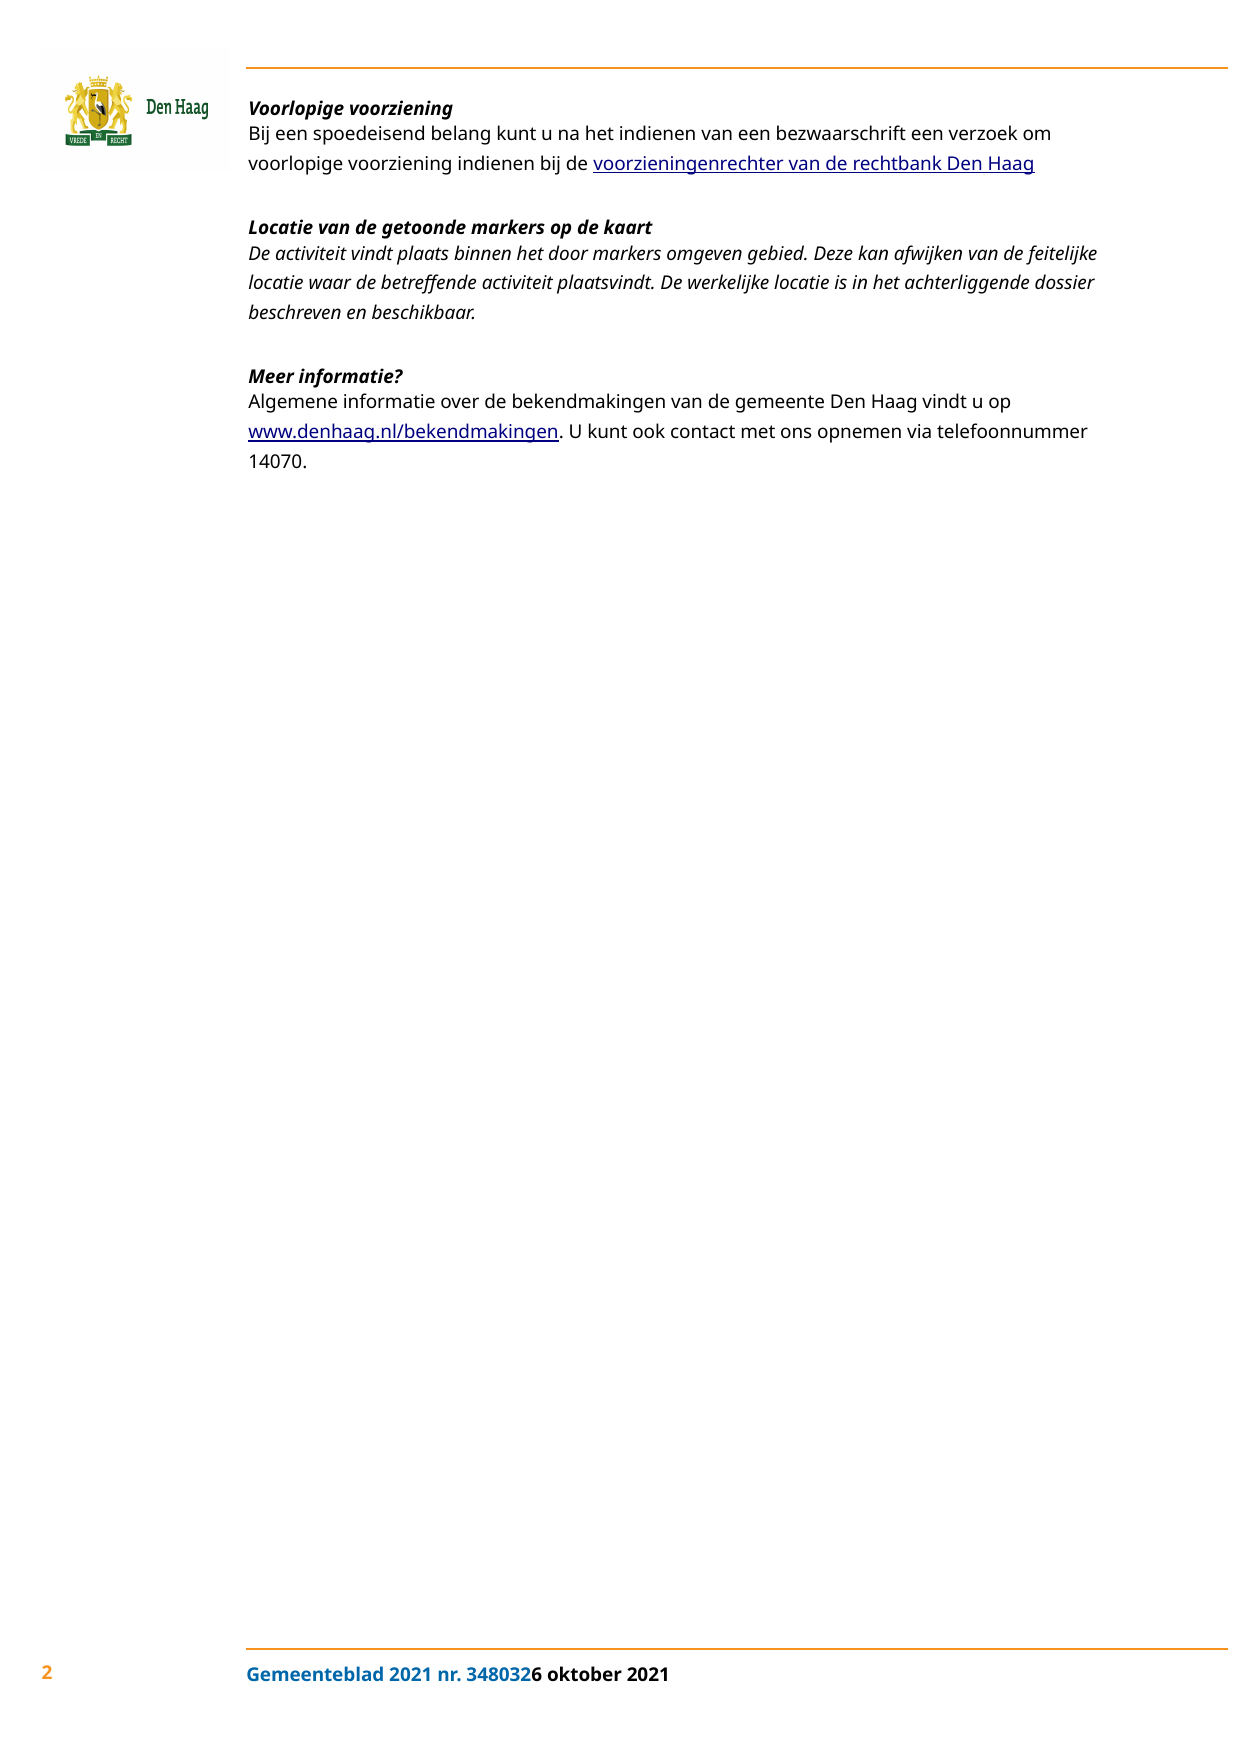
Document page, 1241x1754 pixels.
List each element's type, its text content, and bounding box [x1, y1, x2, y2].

text Voorlopige voorziening [248, 95, 1152, 121]
text Algemene informatie over de bekendmakingen van de gemeente Den Haag vindt u op www.denhaag.nl/bekendmakingen. U kunt ook contact met ons opnemen via telefoonnummer 14070. [248, 389, 1152, 473]
text Meer informatie? [248, 363, 1152, 389]
picture [41, 47, 231, 172]
text Locatie van de getoonde markers op de kaart [248, 214, 1152, 240]
text De activiteit vindt plaats binnen het door markers omgeven gebied. Deze kan afwijken van de feitelijke locatie waar de betreffende activiteit plaatsvindt. De werkelijke locatie is in het achterliggende dossier beschreven en beschikbaar. [248, 240, 1152, 325]
text Bij een spoedeisend belang kunt u na het indienen van een bezwaarschrift een verzoek om voorlopige voorziening indienen bij de voorzieningenrechter van de rechtbank Den Haag [248, 121, 1152, 176]
